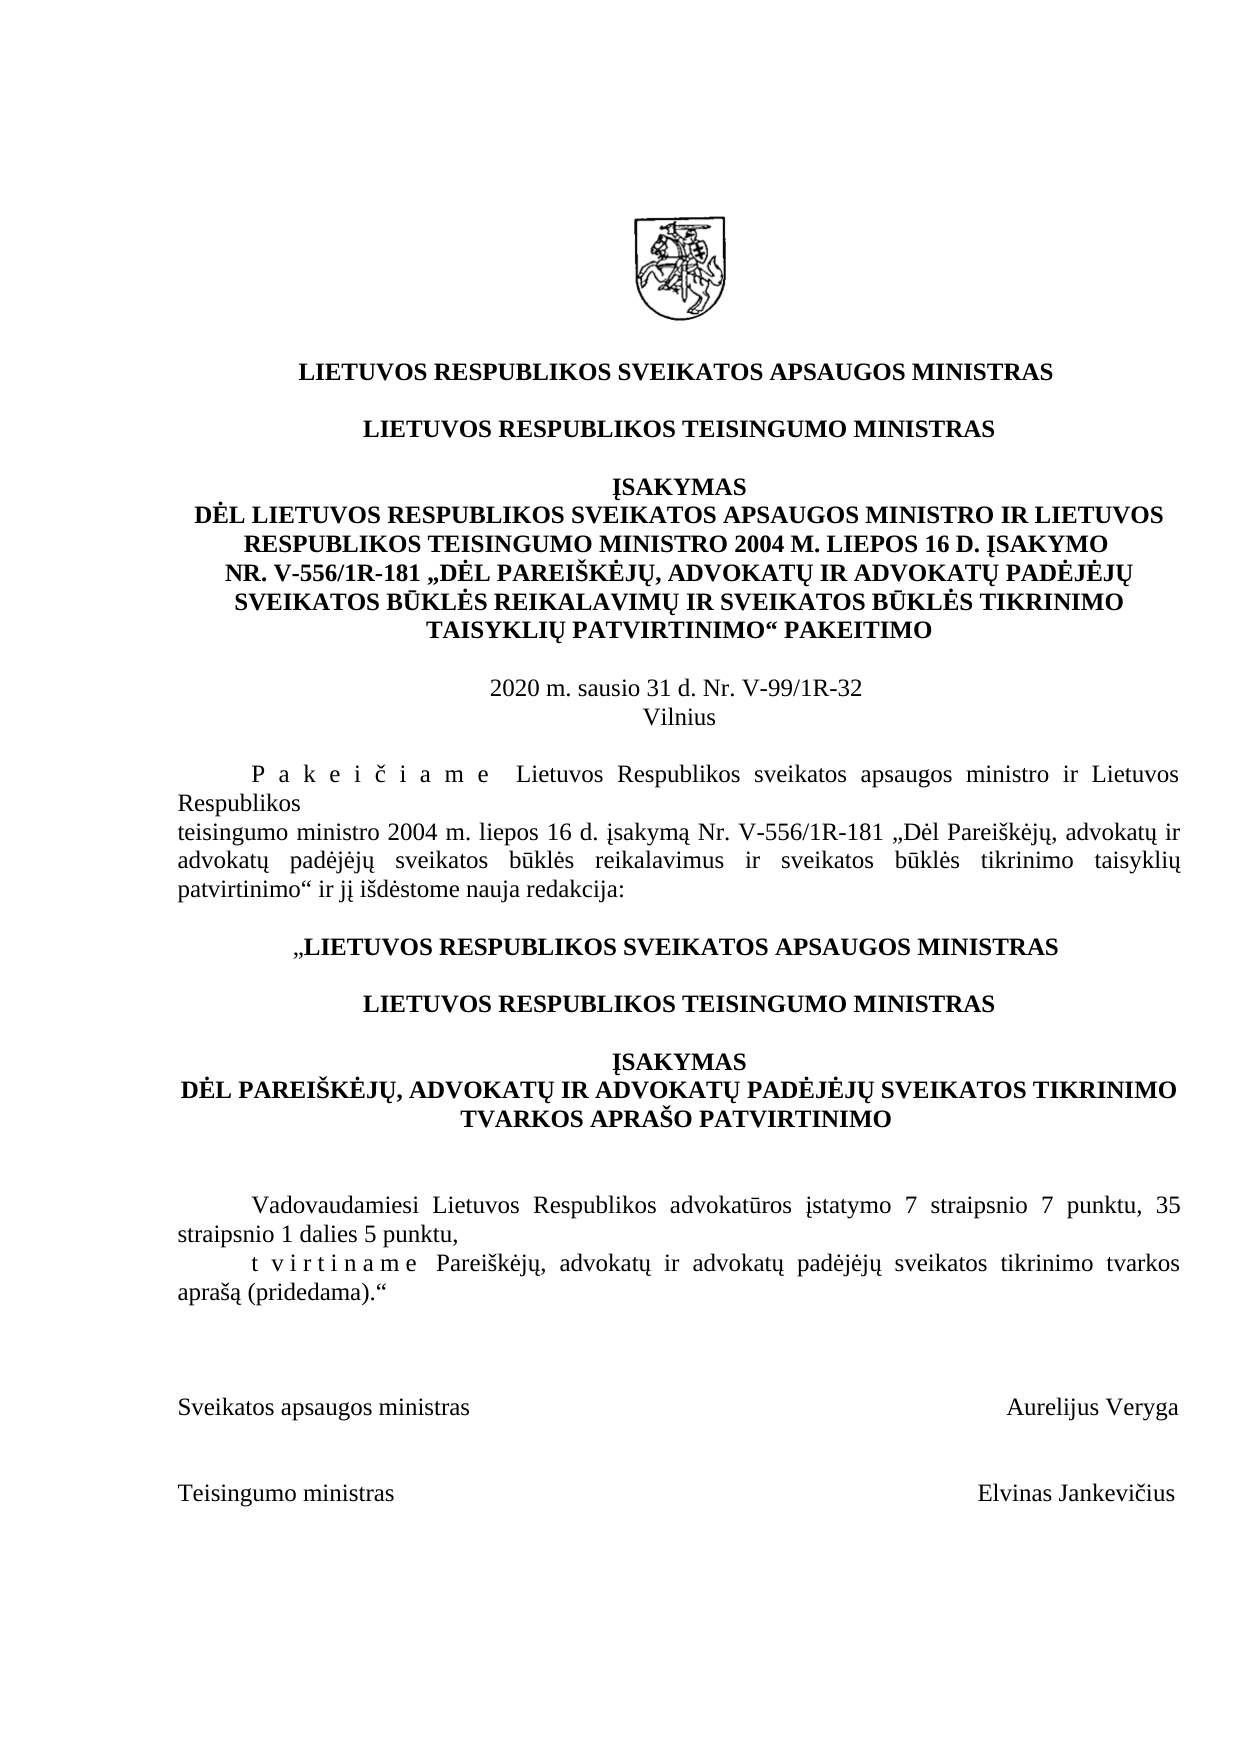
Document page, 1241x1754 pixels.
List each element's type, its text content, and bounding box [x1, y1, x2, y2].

text Teisingumo ministras Elvinas Jankevičius [177, 1478, 1181, 1507]
text Dėl Lietuvos Respublikos sveikatos apsaugos ministro ir Lietuvos Respublikos teisingumo ministro 2004 m. liepos 16 d. įsakymo Nr. V-556/1R-181 „DĖL PAREIŠKĖJŲ, ADVOKATŲ IR ADVOKATŲ PADĖJĖJŲ SVEIKATOS BŪKLĖS REIKALAVIMŲ IR SVEIKATOS BŪKLĖS TIKRINIMO TAISYKLIŲ PATVIRTINIMO“ pakeitimo [177, 500, 1181, 644]
text „LIETUVOS RESPUBLIKOS SVEIKATOS APSAUGOS MINISTRAS [177, 932, 1181, 960]
text DĖL PAREIŠKĖJŲ, ADVOKATŲ IR ADVOKATŲ PADĖJĖJŲ SVEIKATOS TIKRINIMO tvarkos aprašo PATVIRTINIMO [177, 1075, 1181, 1133]
text P a k e i č i a m e Lietuvos Respublikos sveikatos apsaugos ministro ir Lietuvos Respublikos [177, 759, 1181, 817]
text Vilnius [177, 702, 1181, 730]
text LIETUVOS RESPUBLIKOS TEISINGUMO MINISTRAS [177, 414, 1181, 443]
text ĮSAKYMAS [177, 472, 1181, 500]
text ĮSAKYMAS [177, 1047, 1181, 1075]
text Vadovaudamiesi Lietuvos Respublikos advokatūros įstatymo 7 straipsnio 7 punktu, 35 straipsnio 1 dalies 5 punktu, [177, 1190, 1181, 1248]
text LIETUVOS RESPUBLIKOS TEISINGUMO MINISTRAS [177, 989, 1181, 1018]
text teisingumo ministro 2004 m. liepos 16 d. įsakymą Nr. V-556/1R-181 „Dėl Pareiškėjų, advokatų ir advokatų padėjėjų sveikatos būklės reikalavimus ir sveikatos būklės tikrinimo taisyklių patvirtinimo“ ir jį išdėstome nauja redakcija: [177, 817, 1181, 903]
text LIETUVOS RESPUBLIKOS SVEIKATOS APSAUGOS MINISTRAS [177, 357, 1181, 385]
text Sveikatos apsaugos ministras Aurelijus Veryga [177, 1392, 1181, 1420]
text 2020 m. sausio 31 d. Nr. V-99/1R-32 [177, 673, 1181, 702]
text t virtiname Pareiškėjų, advokatų ir advokatų padėjėjų sveikatos tikrinimo tvarkos aprašą (pridedama).“ [177, 1248, 1181, 1305]
